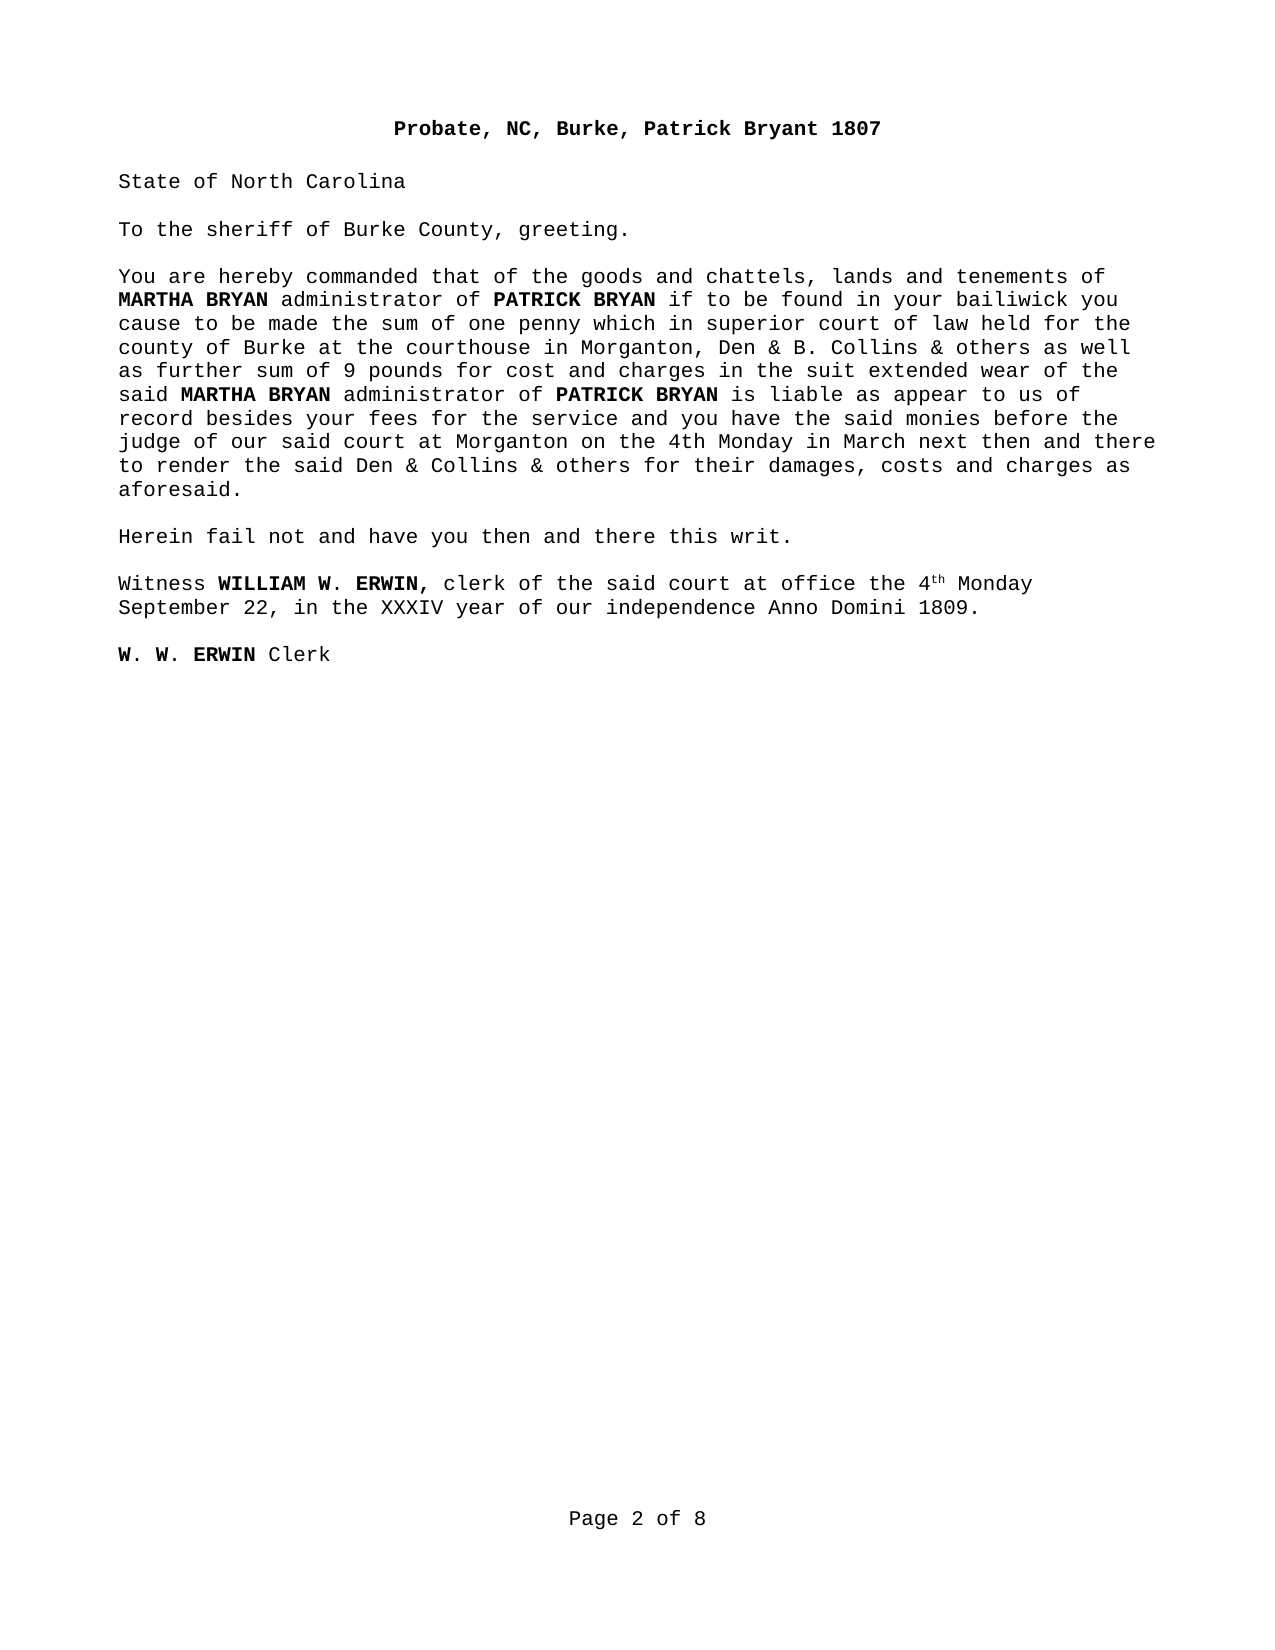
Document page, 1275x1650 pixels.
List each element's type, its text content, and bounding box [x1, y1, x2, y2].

text W. W. Erwin Clerk [118, 644, 1157, 668]
text State of North Carolina [118, 171, 1157, 195]
text Herein fail not and have you then and there this writ. [118, 526, 1157, 549]
text To the sheriff of Burke County, greeting. [118, 218, 1157, 242]
text Witness William W. Erwin, clerk of the said court at office the 4th Monday September 22, in the XXXIV year of our independence Anno Domini 1809. [118, 573, 1157, 621]
text You are hereby commanded that of the goods and chattels, lands and tenements of Martha Bryan administrator of Patrick Bryan if to be found in your bailiwick you cause to be made the sum of one penny which in superior court of law held for the county of Burke at the courthouse in Morganton, Den & B. Collins & others as well as further sum of 9 pounds for cost and charges in the suit extended wear of the said Martha Bryan administrator of Patrick Bryan is liable as appear to us of record besides your fees for the service and you have the said monies before the judge of our said court at Morganton on the 4th Monday in March next then and there to render the said Den & Collins & others for their damages, costs and charges as aforesaid. [118, 266, 1157, 502]
